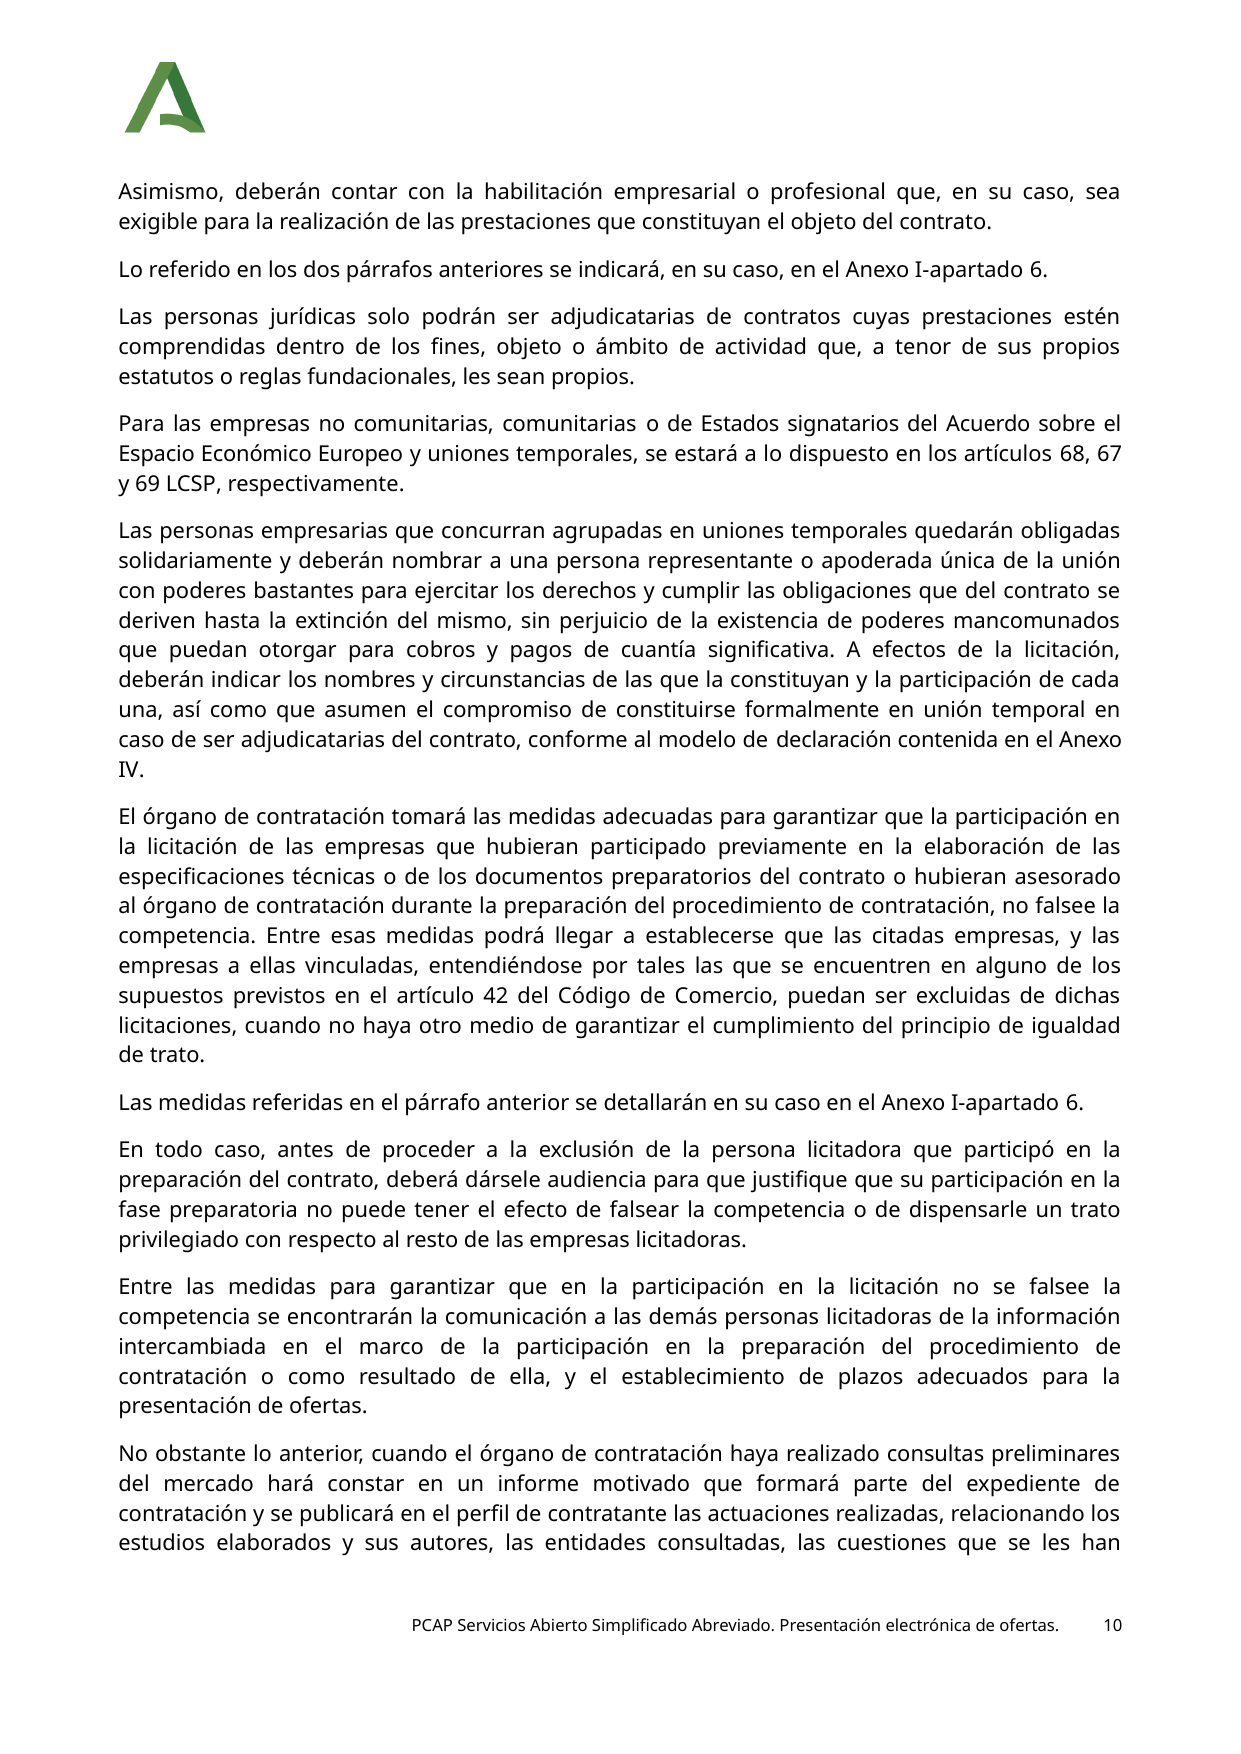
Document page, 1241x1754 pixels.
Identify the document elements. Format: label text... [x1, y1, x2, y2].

text Asimismo, deberán contar con la habilitación empresarial o profesional que, en su caso, sea exigible para la realización de las prestaciones que constituyan el objeto del contrato. [118, 176, 1122, 236]
text Entre las medidas para garantizar que en la participación en la licitación no se falsee la competencia se encontrarán la comunicación a las demás personas licitadoras de la información intercambiada en el marco de la participación en la preparación del procedimiento de contratación o como resultado de ella, y el establecimiento de plazos adecuados para la presentación de ofertas. [118, 1271, 1122, 1420]
text Las personas empresarias que concurran agrupadas en uniones temporales quedarán obligadas solidariamente y deberán nombrar a una persona representante o apoderada única de la unión con poderes bastantes para ejercitar los derechos y cumplir las obligaciones que del contrato se deriven hasta la extinción del mismo, sin perjuicio de la existencia de poderes mancomunados que puedan otorgar para cobros y pagos de cuantía significativa. A efectos de la licitación, deberán indicar los nombres y circunstancias de las que la constituyan y la participación de cada una, así como que asumen el compromiso de constituirse formalmente en unión temporal en caso de ser adjudicatarias del contrato, conforme al modelo de declaración contenida en el Anexo IV. [118, 515, 1122, 783]
text El órgano de contratación tomará las medidas adecuadas para garantizar que la participación en la licitación de las empresas que hubieran participado previamente en la elaboración de las especificaciones técnicas o de los documentos preparatorios del contrato o hubieran asesorado al órgano de contratación durante la preparación del procedimiento de contratación, no falsee la competencia. Entre esas medidas podrá llegar a establecerse que las citadas empresas, y las empresas a ellas vinculadas, entendiéndose por tales las que se encuentren en alguno de los supuestos previstos en el artículo 42 del Código de Comercio, puedan ser excluidas de dichas licitaciones, cuando no haya otro medio de garantizar el cumplimiento del principio de igualdad de trato. [118, 801, 1122, 1069]
picture [120, 57, 210, 137]
text En todo caso, antes de proceder a la exclusión de la persona licitadora que participó en la preparación del contrato, deberá dársele audiencia para que justifique que su participación en la fase preparatoria no puede tener el efecto de falsear la competencia o de dispensarle un trato privilegiado con respecto al resto de las empresas licitadoras. [118, 1134, 1122, 1254]
text Para las empresas no comunitarias, comunitarias o de Estados signatarios del Acuerdo sobre el Espacio Económico Europeo y uniones temporales, se estará a lo dispuesto en los artículos 68, 67 y 69 LCSP, respectivamente. [118, 408, 1122, 498]
text Las personas jurídicas solo podrán ser adjudicatarias de contratos cuyas prestaciones estén comprendidas dentro de los fines, objeto o ámbito de actividad que, a tenor de sus propios estatutos o reglas fundacionales, les sean propios. [118, 301, 1122, 391]
text No obstante lo anterior, cuando el órgano de contratación haya realizado consultas preliminares del mercado hará constar en un informe motivado que formará parte del expediente de contratación y se publicará en el perfil de contratante las actuaciones realizadas, relacionando los estudios elaborados y sus autores, las entidades consultadas, las cuestiones que se les han [118, 1438, 1122, 1557]
text Lo referido en los dos párrafos anteriores se indicará, en su caso, en el Anexo I-apartado 6. [118, 254, 1122, 283]
text Las medidas referidas en el párrafo anterior se detallarán en su caso en el Anexo I-apartado 6. [118, 1087, 1122, 1117]
